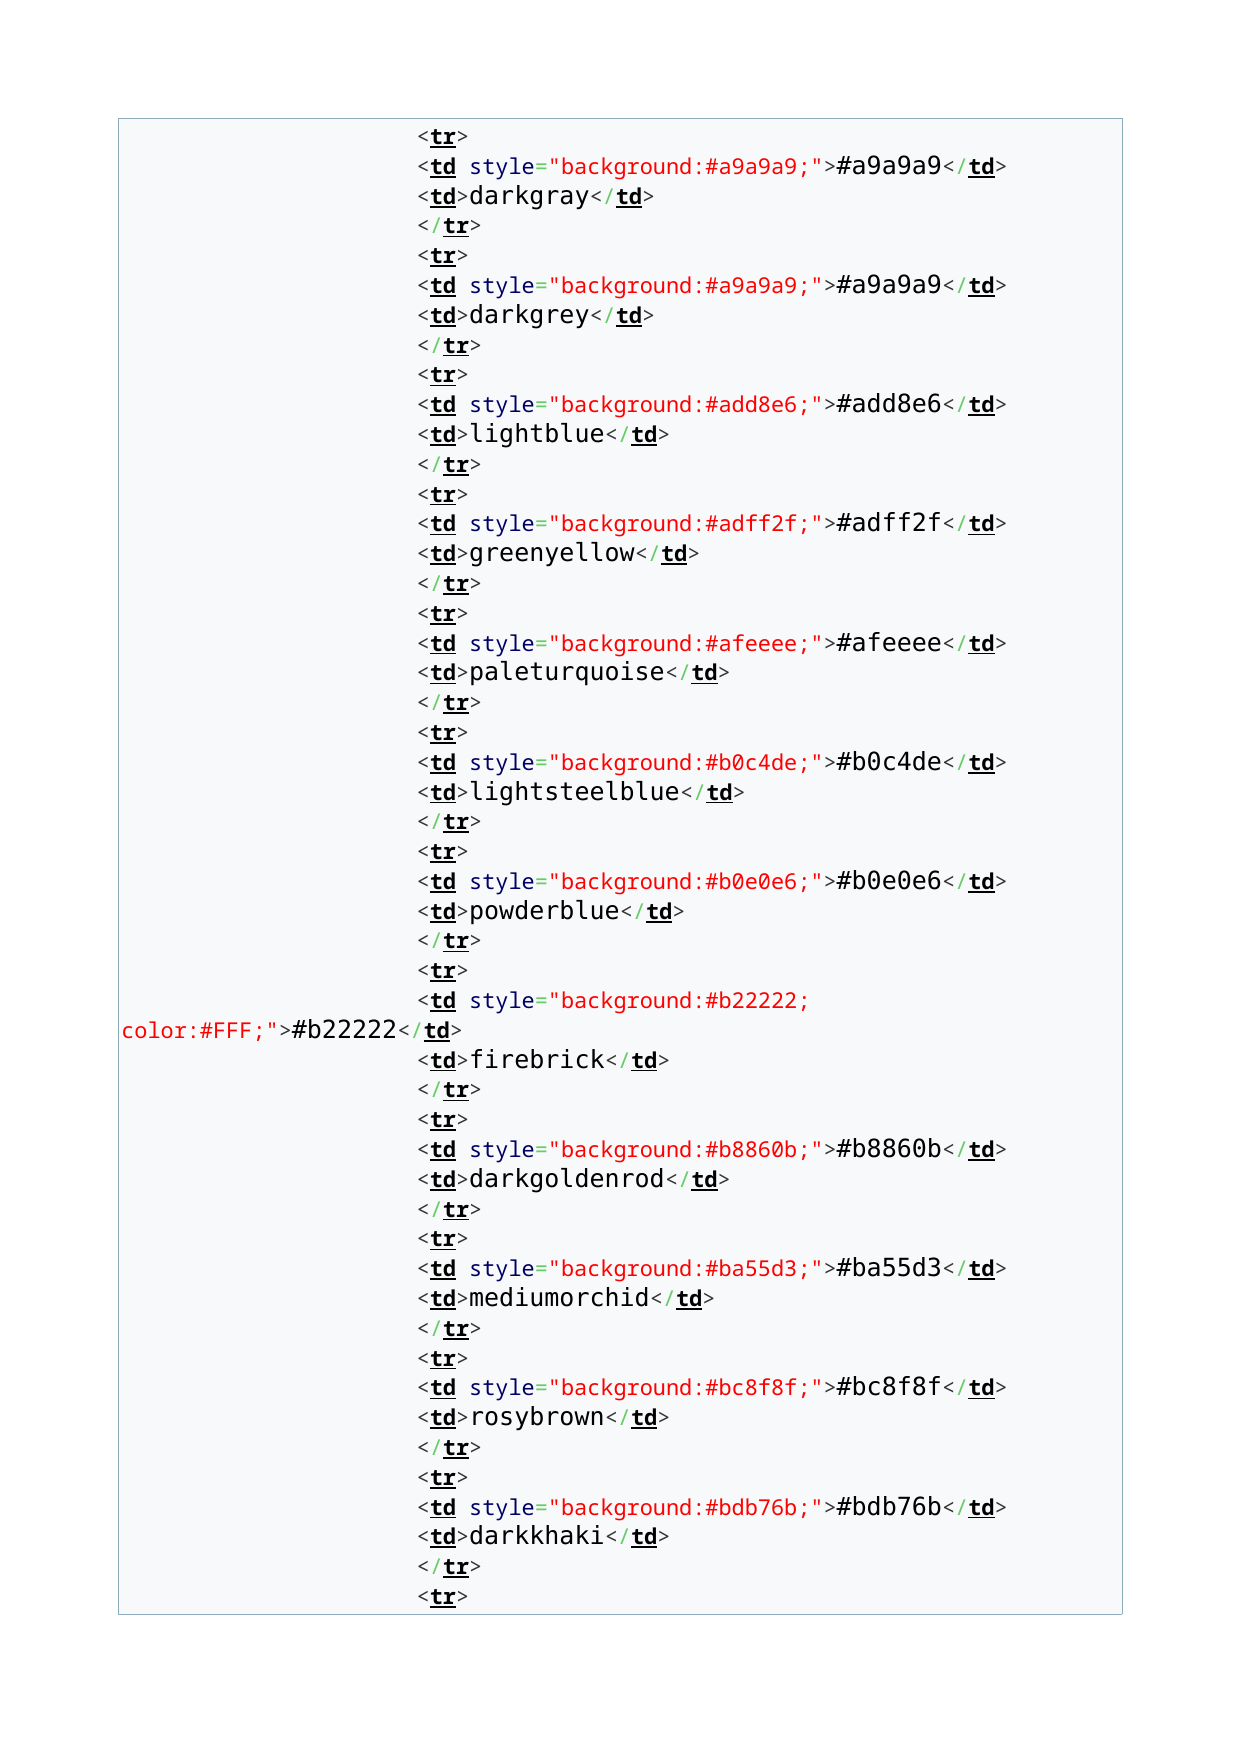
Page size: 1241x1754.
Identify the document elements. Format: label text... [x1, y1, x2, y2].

table_header <tr> <td style="background:#a9a9a9;">#a9a9a9</td> <td>darkgray</td> </tr> <tr> <td style="background:#a9a9a9;">#a9a9a9</td> <td>darkgrey</td> </tr> <tr> <td style="background:#add8e6;">#add8e6</td> <td>lightblue</td> </tr> <tr> <td style="background:#adff2f;">#adff2f</td> <td>greenyellow</td> </tr> <tr> <td style="background:#afeeee;">#afeeee</td> <td>paleturquoise</td> </tr> <tr> <td style="background:#b0c4de;">#b0c4de</td> <td>lightsteelblue</td> </tr> <tr> <td style="background:#b0e0e6;">#b0e0e6</td> <td>powderblue</td> </tr> <tr> <td style="background:#b22222; color:#FFF;">#b22222</td> <td>firebrick</td> </tr> <tr> <td style="background:#b8860b;">#b8860b</td> <td>darkgoldenrod</td> </tr> <tr> <td style="background:#ba55d3;">#ba55d3</td> <td>mediumorchid</td> </tr> <tr> <td style="background:#bc8f8f;">#bc8f8f</td> <td>rosybrown</td> </tr> <tr> <td style="background:#bdb76b;">#bdb76b</td> <td>darkkhaki</td> </tr> <tr> [119, 119, 1122, 1614]
